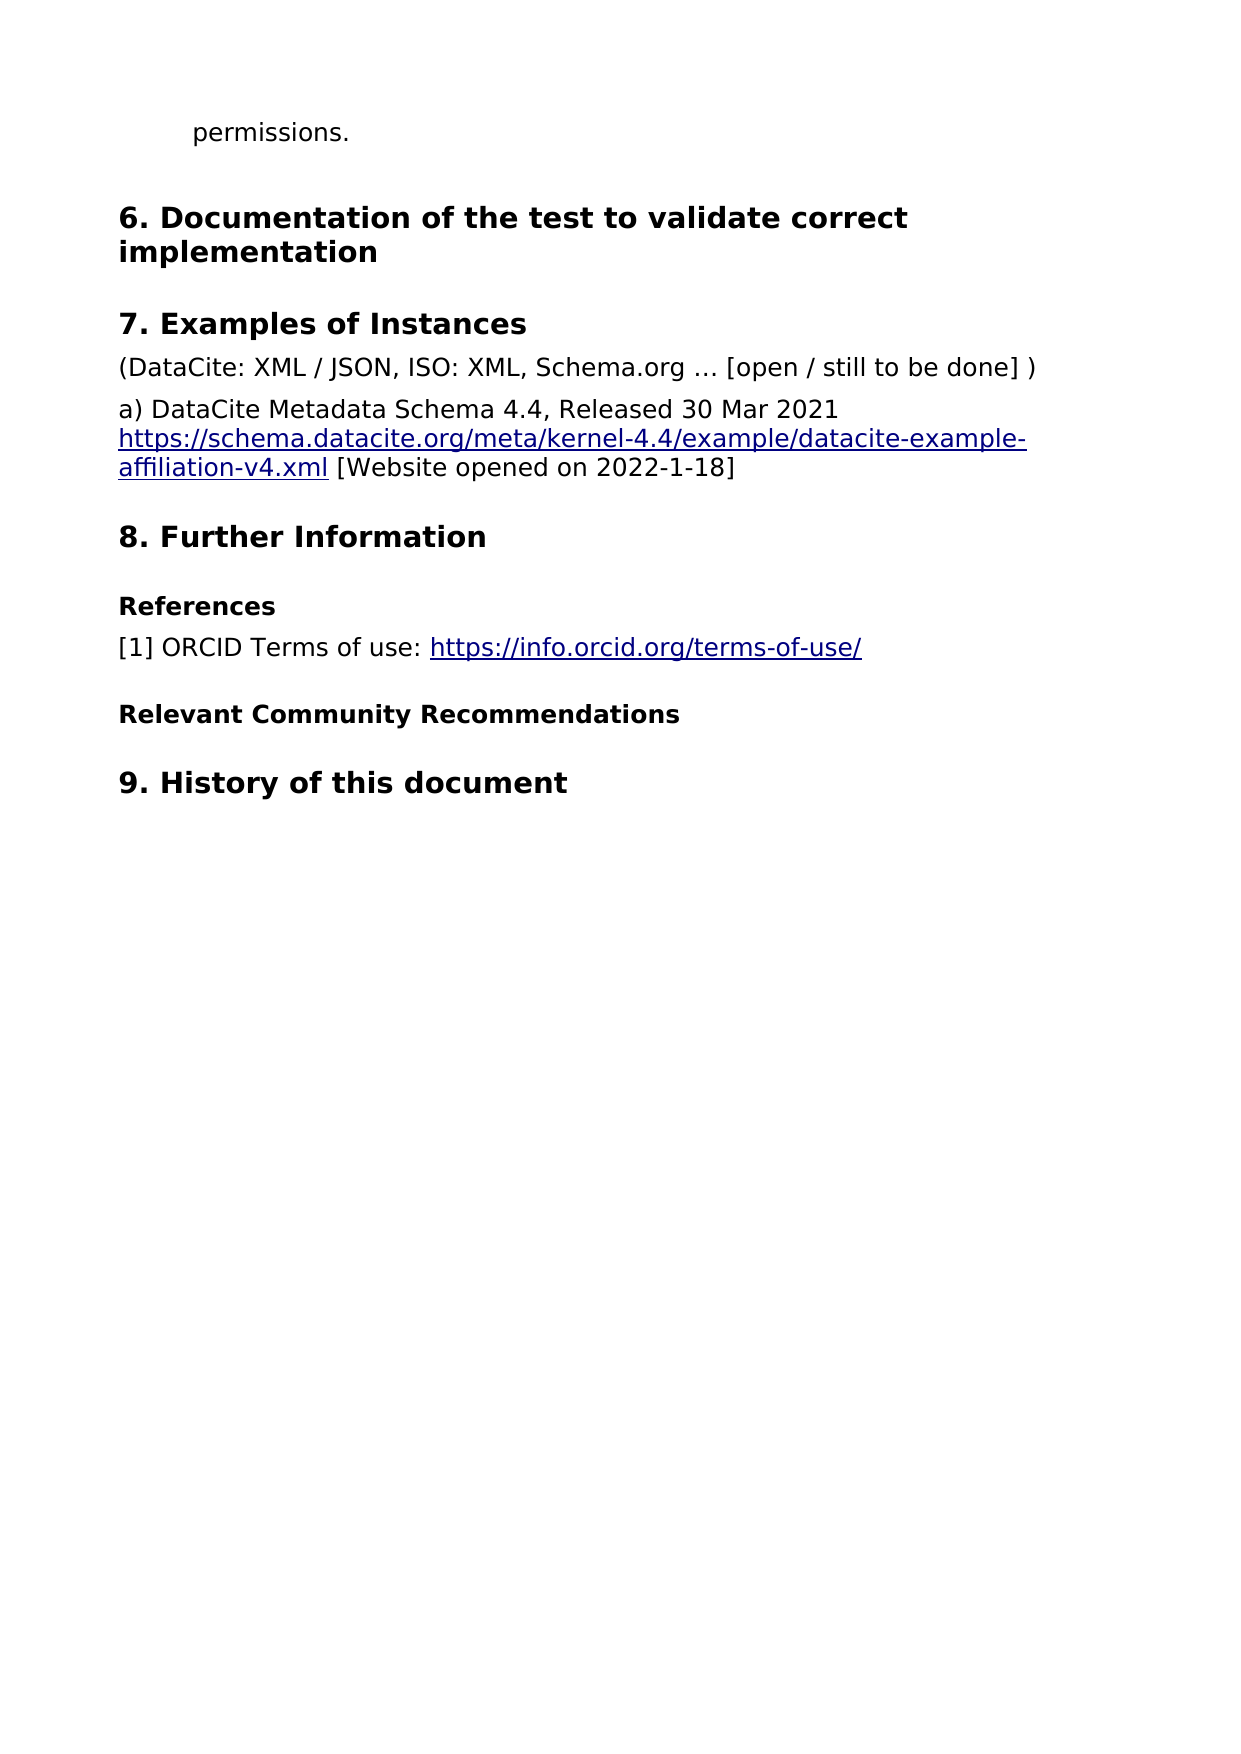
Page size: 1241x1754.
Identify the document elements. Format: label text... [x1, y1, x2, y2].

subtitle Relevant Community Recommendations [118, 700, 1122, 729]
subtitle 7. Examples of Instances [118, 307, 1122, 341]
subtitle 6. Documentation of the test to validate correct implementation [118, 202, 1122, 270]
subtitle 9. History of this document [118, 767, 1122, 801]
subtitle 8. Further Information [118, 520, 1122, 554]
text [1] ORCID Terms of use: https://info.orcid.org/terms-of-use/ [118, 633, 1122, 663]
text (DataCite: XML / JSON, ISO: XML, Schema.org … [open / still to be done] ) [118, 354, 1122, 383]
list permissions. [177, 118, 1122, 147]
subtitle References [118, 592, 1122, 621]
text a) DataCite Metadata Schema 4.4, Released 30 Mar 2021 https://schema.datacite.org/meta/kernel-4.4/example/datacite-example-affiliation-v4.xml [Website opened on 2022-1-18] [118, 395, 1122, 483]
